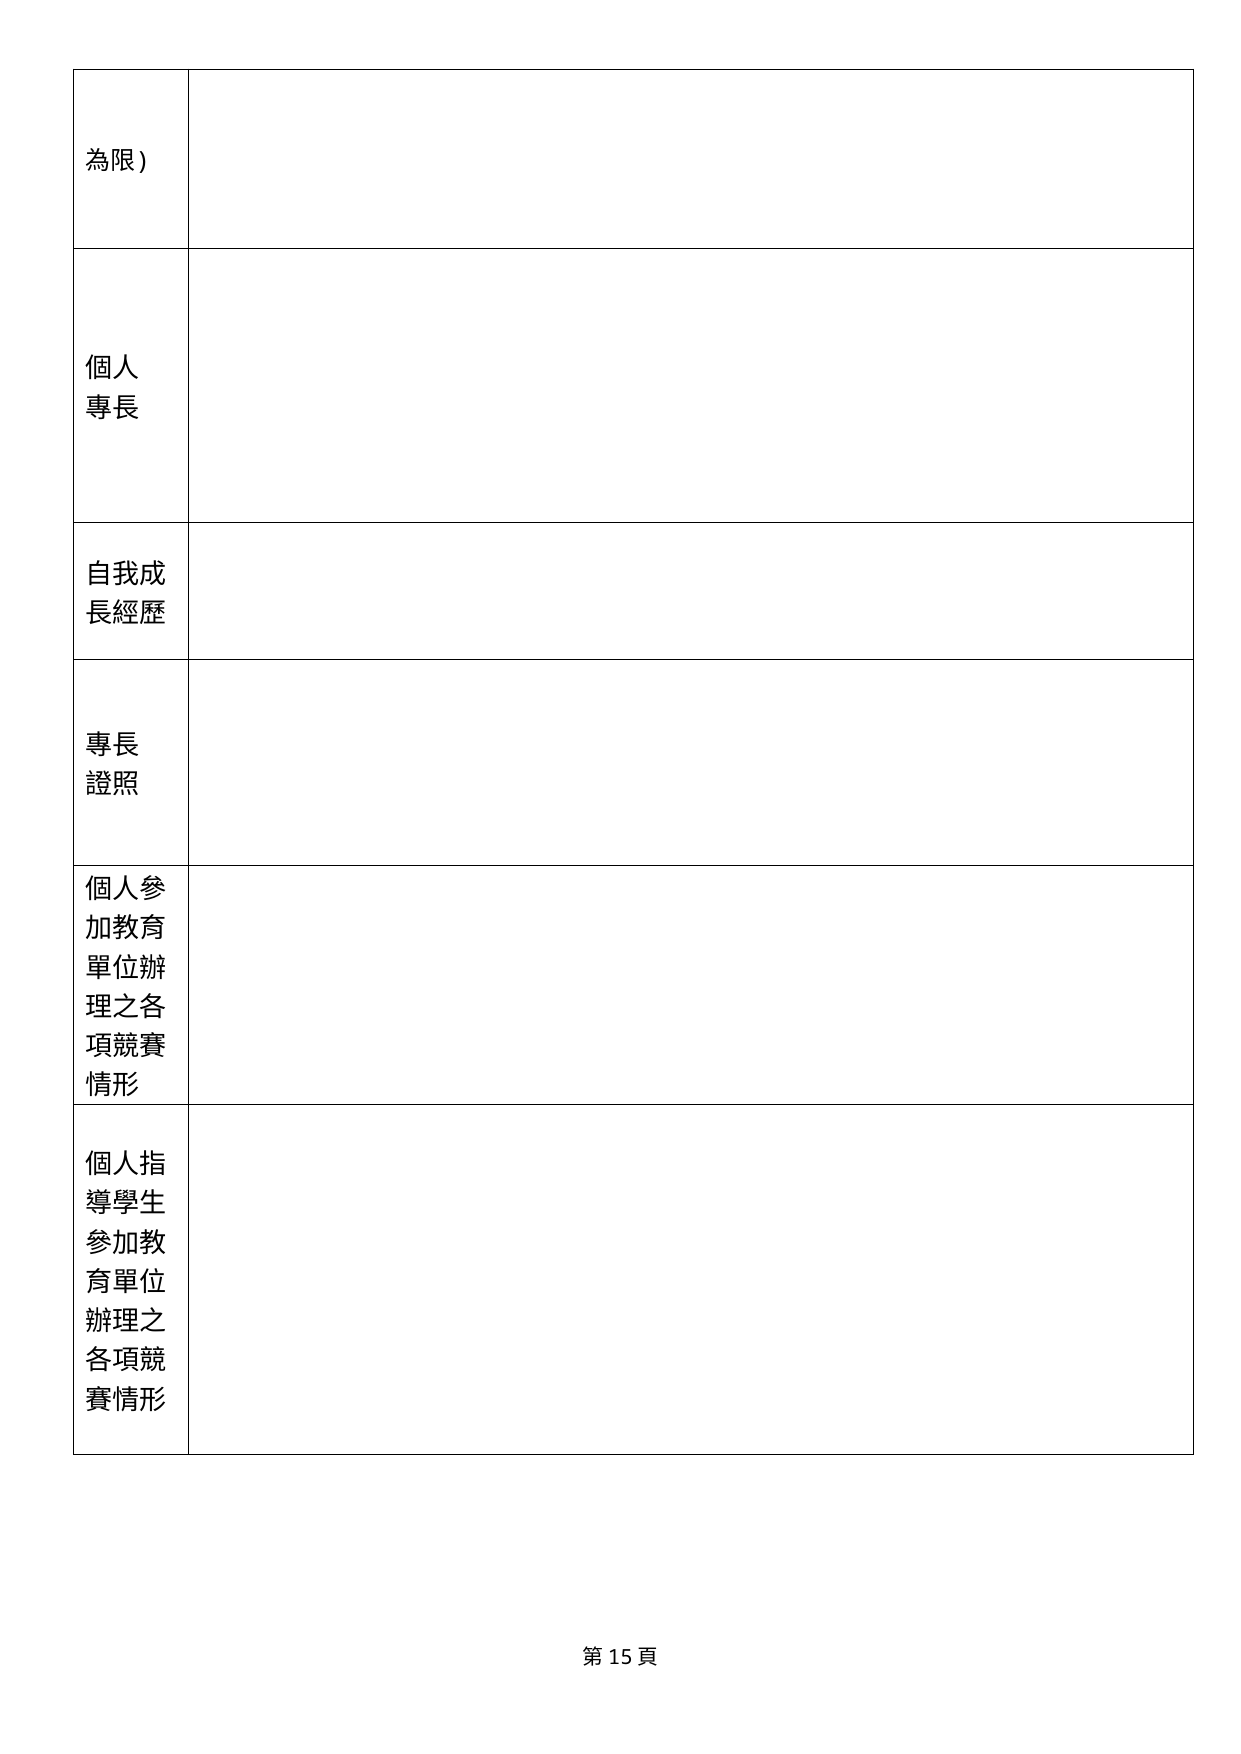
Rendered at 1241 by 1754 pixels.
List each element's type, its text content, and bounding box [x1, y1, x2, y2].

table_cell [189, 1105, 1193, 1454]
table_cell 為限) [74, 70, 188, 248]
table_cell [1194, 659, 1198, 864]
table_cell 自我成長經歷 [74, 523, 188, 659]
table_cell [1194, 865, 1198, 1104]
table_cell [189, 523, 1193, 659]
table_cell [189, 866, 1193, 1104]
table_cell [189, 249, 1193, 522]
table_cell 專長 證照 [74, 660, 188, 864]
table_cell [189, 660, 1193, 864]
table_cell [1194, 1104, 1198, 1454]
table_cell [1194, 69, 1198, 248]
table_cell 個人參加教育單位辦理之各項競賽情形 [74, 866, 188, 1104]
table_cell 個人 專長 [74, 249, 188, 522]
table_cell [189, 70, 1193, 248]
table_cell [1194, 248, 1198, 522]
table_cell 個人指導學生參加教育單位辦理之各項競賽情形 [74, 1105, 188, 1454]
table_cell [1194, 522, 1198, 659]
